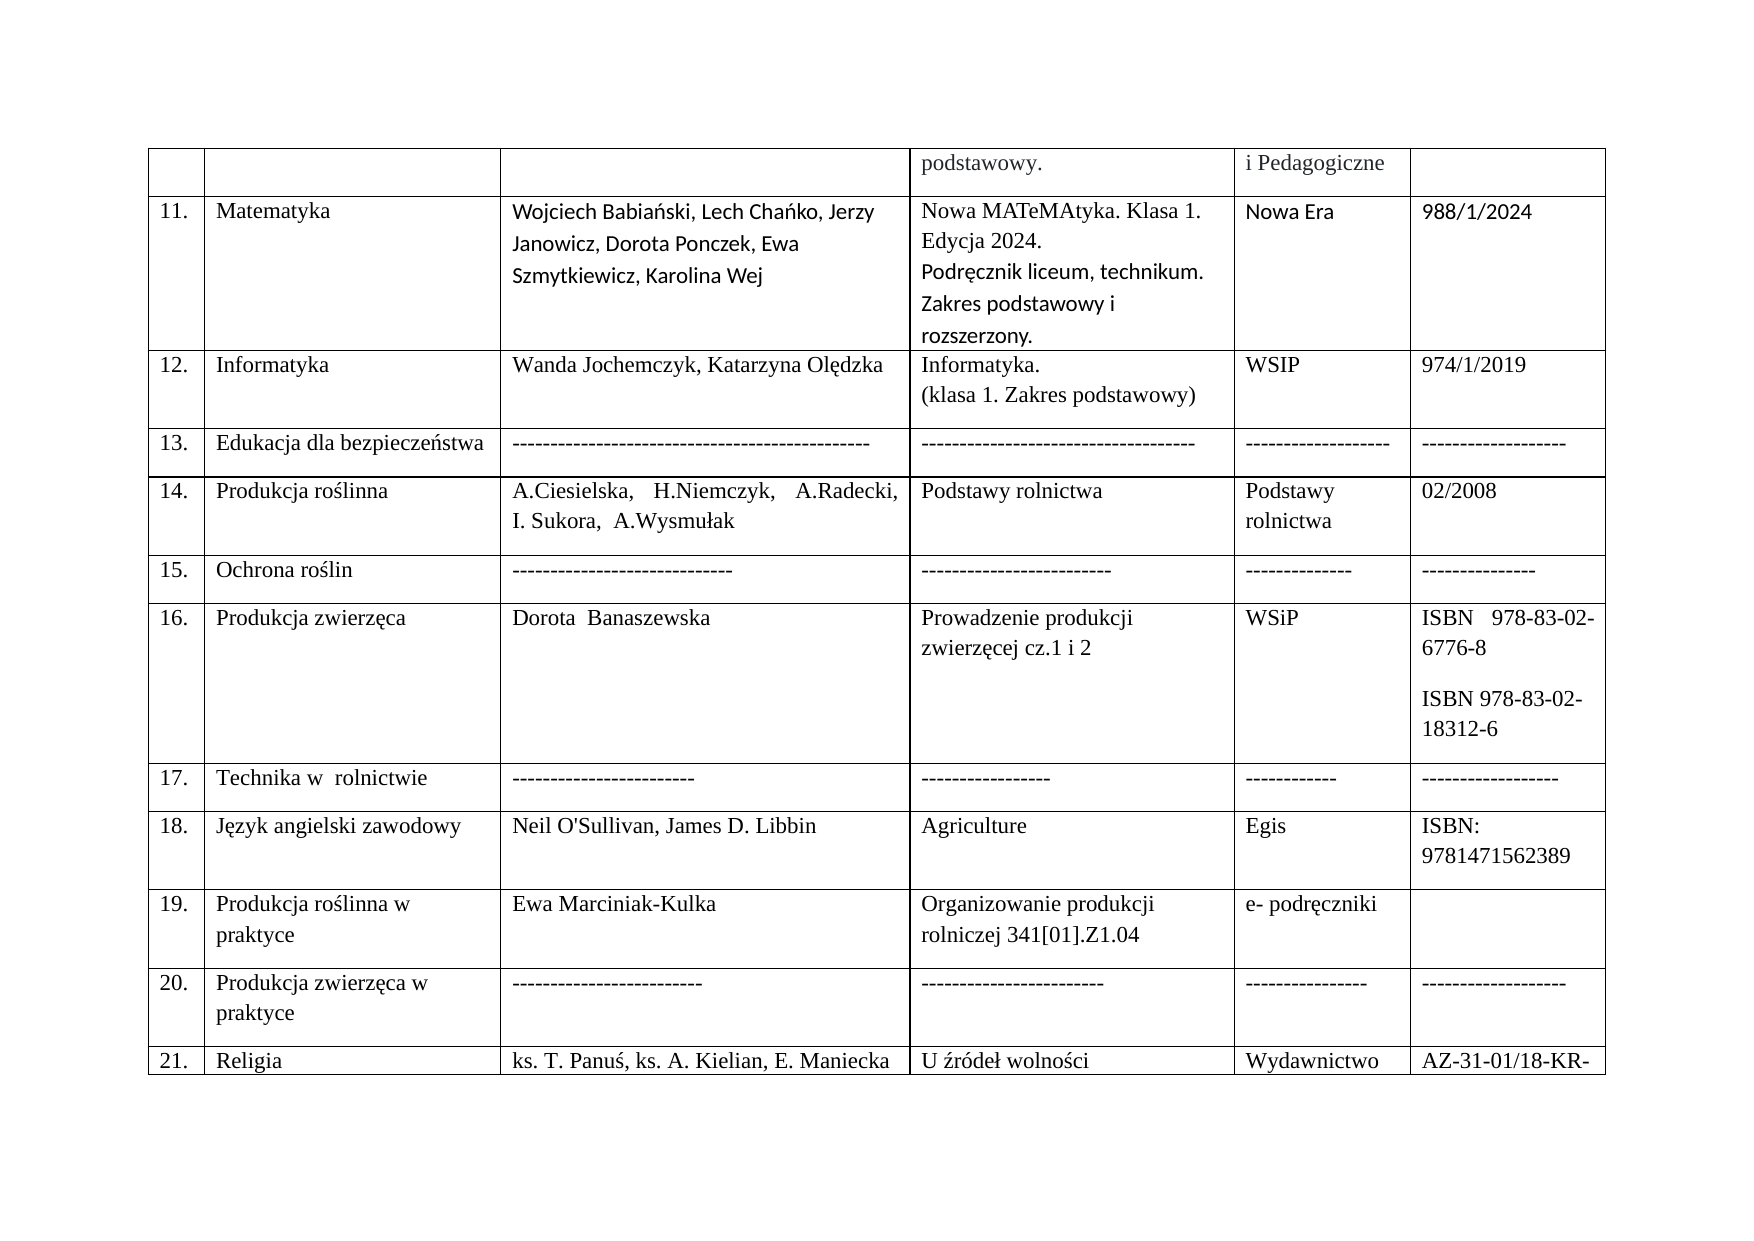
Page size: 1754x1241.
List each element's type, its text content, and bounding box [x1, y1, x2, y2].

table_cell ------------------- [1411, 969, 1605, 1046]
table_cell ----------------------------- [501, 556, 909, 603]
table_cell ------------------------- [501, 969, 909, 1046]
table_cell Wojciech Babiański, Lech Chańko, Jerzy Janowicz, Dorota Ponczek, Ewa Szmytkiewicz, Karolina Wej [501, 197, 909, 350]
table_cell ------------------ [1411, 764, 1605, 811]
table_cell Informatyka [205, 351, 500, 428]
table_cell Produkcja roślinna w praktyce [205, 890, 500, 968]
table_cell 18. [149, 812, 204, 889]
table_cell 15. [149, 556, 204, 603]
table_cell Egis [1235, 812, 1410, 889]
table_cell Ewa Marciniak-Kulka [501, 890, 909, 968]
table_cell ks. T. Panuś, ks. A. Kielian, E. Maniecka [501, 1047, 909, 1074]
table_cell i Pedagogiczne [1235, 149, 1410, 196]
table_cell ------------------------ [911, 969, 1234, 1046]
table_cell Język angielski zawodowy [205, 812, 500, 889]
table_cell -------------- [1235, 556, 1410, 603]
table_cell Neil O'Sullivan, James D. Libbin [501, 812, 909, 889]
table_cell ------------------------------------ [911, 429, 1234, 476]
table_cell ------------ [1235, 764, 1410, 811]
table_cell Nowa MATeMAtyka. Klasa 1. Edycja 2024. Podręcznik liceum, technikum. Zakres podstawowy i rozszerzony. [911, 197, 1234, 350]
table_cell --------------- [1411, 556, 1605, 603]
table_cell 974/1/2019 [1411, 351, 1605, 428]
table_cell 02/2008 [1411, 478, 1605, 555]
table_cell Produkcja zwierzęca w praktyce [205, 969, 500, 1046]
table_cell WSiP [1235, 604, 1410, 763]
table_cell Ochrona roślin [205, 556, 500, 603]
table_cell Nowa Era [1235, 197, 1410, 350]
table_cell ---------------- [1235, 969, 1410, 1046]
table_cell ------------------------- [911, 556, 1234, 603]
table_cell Matematyka [205, 197, 500, 350]
table_cell 20. [149, 969, 204, 1046]
table_cell A.Ciesielska, H.Niemczyk, A.Radecki, I. Sukora, A.Wysmułak [501, 478, 909, 555]
table_cell Wydawnictwo [1235, 1047, 1410, 1074]
table_cell WSIP [1235, 351, 1410, 428]
table_cell 21. [149, 1047, 204, 1074]
table_cell e- podręczniki [1235, 890, 1410, 968]
table_cell Produkcja zwierzęca [205, 604, 500, 763]
table_cell Informatyka. (klasa 1. Zakres podstawowy) [911, 351, 1234, 428]
table_cell U źródeł wolności [911, 1047, 1234, 1074]
table_cell Religia [205, 1047, 500, 1074]
table_cell 11. [149, 197, 204, 350]
table_cell Prowadzenie produkcji zwierzęcej cz.1 i 2 [911, 604, 1234, 763]
table_cell AZ-31-01/18-KR- [1411, 1047, 1605, 1074]
table_cell Produkcja roślinna [205, 478, 500, 555]
table_cell 988/1/2024 [1411, 197, 1605, 350]
table_cell Organizowanie produkcji rolniczej 341[01].Z1.04 [911, 890, 1234, 968]
table_cell ISBN: 9781471562389 [1411, 812, 1605, 889]
table_cell [149, 149, 204, 196]
table_cell Dorota Banaszewska [501, 604, 909, 763]
table_cell ----------------------------------------------- [501, 429, 909, 476]
table_cell 17. [149, 764, 204, 811]
table_cell Technika w rolnictwie [205, 764, 500, 811]
table_cell Edukacja dla bezpieczeństwa [205, 429, 500, 476]
table_cell ----------------- [911, 764, 1234, 811]
table_cell 14. [149, 478, 204, 555]
table_cell Podstawy rolnictwa [1235, 478, 1410, 555]
table_cell 12. [149, 351, 204, 428]
table_cell [501, 149, 909, 196]
table_cell podstawowy. [911, 149, 1234, 196]
table_cell ------------------- [1411, 429, 1605, 476]
table_cell 13. [149, 429, 204, 476]
table_cell [205, 149, 500, 196]
table_cell 19. [149, 890, 204, 968]
table_cell Wanda Jochemczyk, Katarzyna Olędzka [501, 351, 909, 428]
table_cell [1411, 890, 1605, 968]
table_cell Agriculture [911, 812, 1234, 889]
table_cell Podstawy rolnictwa [911, 478, 1234, 555]
table_cell ------------------------ [501, 764, 909, 811]
table_cell ------------------- [1235, 429, 1410, 476]
table_cell ISBN 978-83-02-6776-8 ISBN 978-83-02-18312-6 [1411, 604, 1605, 763]
table_cell 16. [149, 604, 204, 763]
table_cell [1411, 149, 1605, 196]
